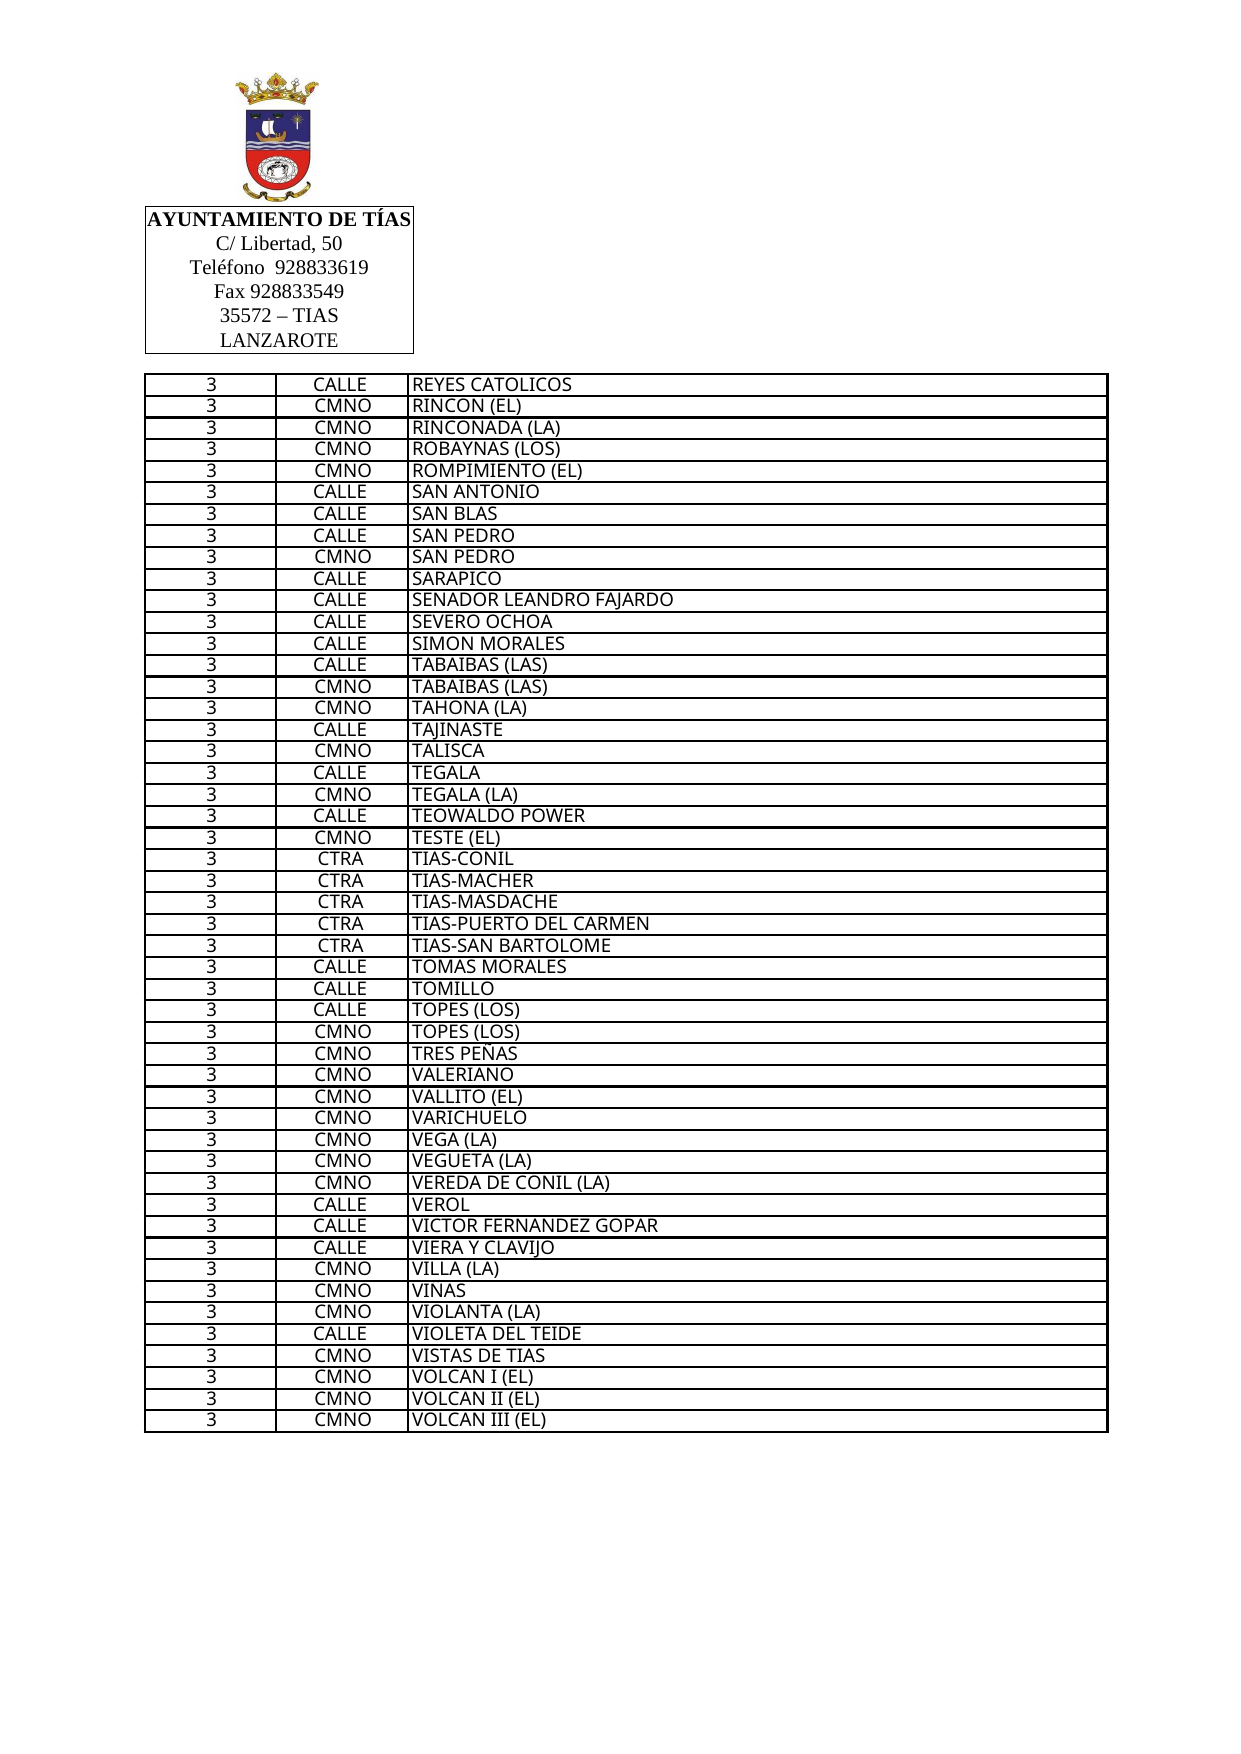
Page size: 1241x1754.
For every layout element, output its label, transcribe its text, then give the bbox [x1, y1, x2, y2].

table_header REYES CATOLICOS [409, 375, 1106, 395]
table_cell 3 [146, 1239, 275, 1258]
table_cell 3 [146, 742, 275, 762]
table_cell 3 [146, 1346, 275, 1366]
table_cell CMNO [277, 785, 407, 805]
table_cell 3 [146, 1066, 275, 1085]
table_cell 3 [146, 1217, 275, 1236]
table_cell TOMILLO [409, 980, 1106, 999]
table_cell SIMON MORALES [409, 634, 1106, 654]
table_cell CALLE [277, 656, 407, 675]
table_header CALLE [277, 375, 407, 395]
table_cell 3 [146, 915, 275, 934]
table_cell 3 [146, 397, 275, 416]
table_cell 3 [146, 526, 275, 546]
table_cell 3 [146, 656, 275, 675]
table_cell CALLE [277, 721, 407, 740]
table_cell CMNO [277, 1023, 407, 1042]
table_cell CMNO [277, 699, 407, 718]
table_cell 3 [146, 807, 275, 826]
table_cell TAHONA (LA) [409, 699, 1106, 718]
table_cell TIAS-MACHER [409, 872, 1106, 891]
table_cell CALLE [277, 958, 407, 977]
table_cell SAN PEDRO [409, 548, 1106, 567]
table_cell 3 [146, 419, 275, 438]
table_cell 3 [146, 1001, 275, 1021]
table_cell 3 [146, 1152, 275, 1172]
table_cell CMNO [277, 1260, 407, 1279]
table_cell CALLE [277, 591, 407, 611]
table_cell VEGA (LA) [409, 1131, 1106, 1150]
table_cell CMNO [277, 419, 407, 438]
table_cell VIOLETA DEL TEIDE [409, 1325, 1106, 1344]
table_cell 3 [146, 1260, 275, 1279]
table_cell 3 [146, 570, 275, 589]
table_cell CMNO [277, 1346, 407, 1366]
table_cell TABAIBAS (LAS) [409, 678, 1106, 697]
table_cell TOPES (LOS) [409, 1023, 1106, 1042]
table_cell 3 [146, 850, 275, 869]
table_cell CMNO [277, 1109, 407, 1128]
table_cell CMNO [277, 1174, 407, 1193]
table_cell TIAS-SAN BARTOLOME [409, 936, 1106, 956]
table_cell VOLCAN III (EL) [409, 1411, 1106, 1431]
table_cell 3 [146, 872, 275, 891]
table_cell 3 [146, 678, 275, 697]
table_cell CTRA [277, 893, 407, 913]
table_cell TEGALA (LA) [409, 785, 1106, 805]
table_cell TOMAS MORALES [409, 958, 1106, 977]
table_cell TESTE (EL) [409, 829, 1106, 848]
table_cell CMNO [277, 1066, 407, 1085]
table_cell CTRA [277, 872, 407, 891]
table_cell TALISCA [409, 742, 1106, 762]
table_cell CMNO [277, 548, 407, 567]
table_cell 3 [146, 1195, 275, 1215]
table_cell CTRA [277, 915, 407, 934]
table_cell CALLE [277, 570, 407, 589]
table_cell CALLE [277, 634, 407, 654]
table_cell VIOLANTA (LA) [409, 1303, 1106, 1323]
table_cell SENADOR LEANDRO FAJARDO [409, 591, 1106, 611]
table_cell 3 [146, 591, 275, 611]
table_cell 3 [146, 548, 275, 567]
table_cell TIAS-MASDACHE [409, 893, 1106, 913]
table_cell CALLE [277, 980, 407, 999]
table_cell SAN ANTONIO [409, 483, 1106, 503]
table_cell 3 [146, 462, 275, 481]
table_cell 3 [146, 893, 275, 913]
table_cell VOLCAN I (EL) [409, 1368, 1106, 1387]
table_cell VICTOR FERNANDEZ GOPAR [409, 1217, 1106, 1236]
table_cell TEGALA [409, 764, 1106, 783]
table_cell CMNO [277, 440, 407, 459]
table_cell VALLITO (EL) [409, 1088, 1106, 1107]
table_cell CALLE [277, 483, 407, 503]
table_cell CALLE [277, 1001, 407, 1021]
table_cell CMNO [277, 1044, 407, 1064]
table_cell 3 [146, 1411, 275, 1431]
table_cell 3 [146, 980, 275, 999]
table_cell CMNO [277, 1088, 407, 1107]
table_cell TIAS-PUERTO DEL CARMEN [409, 915, 1106, 934]
table_cell RINCONADA (LA) [409, 419, 1106, 438]
table_cell CMNO [277, 462, 407, 481]
table_cell CMNO [277, 1152, 407, 1172]
table_cell 3 [146, 1044, 275, 1064]
table_cell 3 [146, 764, 275, 783]
table_cell VILLA (LA) [409, 1260, 1106, 1279]
table_cell 3 [146, 634, 275, 654]
table_cell 3 [146, 483, 275, 503]
table_cell 3 [146, 1088, 275, 1107]
table_cell 3 [146, 721, 275, 740]
table_cell CALLE [277, 807, 407, 826]
table_cell TABAIBAS (LAS) [409, 656, 1106, 675]
table_cell CALLE [277, 1239, 407, 1258]
table_cell CMNO [277, 1303, 407, 1323]
table_cell SEVERO OCHOA [409, 613, 1106, 632]
table_cell 3 [146, 1368, 275, 1387]
table_cell TRES PEÑAS [409, 1044, 1106, 1064]
table_cell CALLE [277, 1325, 407, 1344]
table_cell CTRA [277, 936, 407, 956]
table_cell CMNO [277, 678, 407, 697]
table_cell 3 [146, 699, 275, 718]
table_cell 3 [146, 958, 275, 977]
table_cell 3 [146, 1131, 275, 1150]
table_cell CALLE [277, 1217, 407, 1236]
table_cell TEOWALDO POWER [409, 807, 1106, 826]
table_cell SAN BLAS [409, 505, 1106, 524]
table_cell ROBAYNAS (LOS) [409, 440, 1106, 459]
table_cell VARICHUELO [409, 1109, 1106, 1128]
table_cell VEGUETA (LA) [409, 1152, 1106, 1172]
table_cell 3 [146, 1023, 275, 1042]
table_cell VIÑAS [409, 1282, 1106, 1301]
table_cell SARAPICO [409, 570, 1106, 589]
table_cell CALLE [277, 1195, 407, 1215]
table_cell CTRA [277, 850, 407, 869]
table_cell VEROL [409, 1195, 1106, 1215]
table_cell CMNO [277, 1282, 407, 1301]
table_cell CMNO [277, 1411, 407, 1431]
table_cell VOLCAN II (EL) [409, 1390, 1106, 1409]
table_cell 3 [146, 936, 275, 956]
table_cell VEREDA DE CONIL (LA) [409, 1174, 1106, 1193]
table_cell CMNO [277, 397, 407, 416]
table_cell CMNO [277, 1368, 407, 1387]
table_cell 3 [146, 1325, 275, 1344]
table_cell 3 [146, 613, 275, 632]
table_cell 3 [146, 829, 275, 848]
table_cell 3 [146, 785, 275, 805]
table_header 3 [146, 375, 275, 395]
table_cell CMNO [277, 742, 407, 762]
table_cell CALLE [277, 613, 407, 632]
table_cell CALLE [277, 505, 407, 524]
table_cell CALLE [277, 764, 407, 783]
table_cell TAJINASTE [409, 721, 1106, 740]
table_cell RINCON (EL) [409, 397, 1106, 416]
table_cell CMNO [277, 1131, 407, 1150]
table_cell SAN PEDRO [409, 526, 1106, 546]
table_cell 3 [146, 1303, 275, 1323]
table_cell CALLE [277, 526, 407, 546]
table_cell VISTAS DE TIAS [409, 1346, 1106, 1366]
table_cell CMNO [277, 1390, 407, 1409]
table_cell ROMPIMIENTO (EL) [409, 462, 1106, 481]
table_cell CMNO [277, 829, 407, 848]
table_cell TIAS-CONIL [409, 850, 1106, 869]
table_cell VALERIANO [409, 1066, 1106, 1085]
table_cell 3 [146, 440, 275, 459]
table_cell 3 [146, 1109, 275, 1128]
table_cell 3 [146, 1174, 275, 1193]
table_cell VIERA Y CLAVIJO [409, 1239, 1106, 1258]
table_cell 3 [146, 505, 275, 524]
table_cell 3 [146, 1390, 275, 1409]
table_cell 3 [146, 1282, 275, 1301]
table_cell TOPES (LOS) [409, 1001, 1106, 1021]
